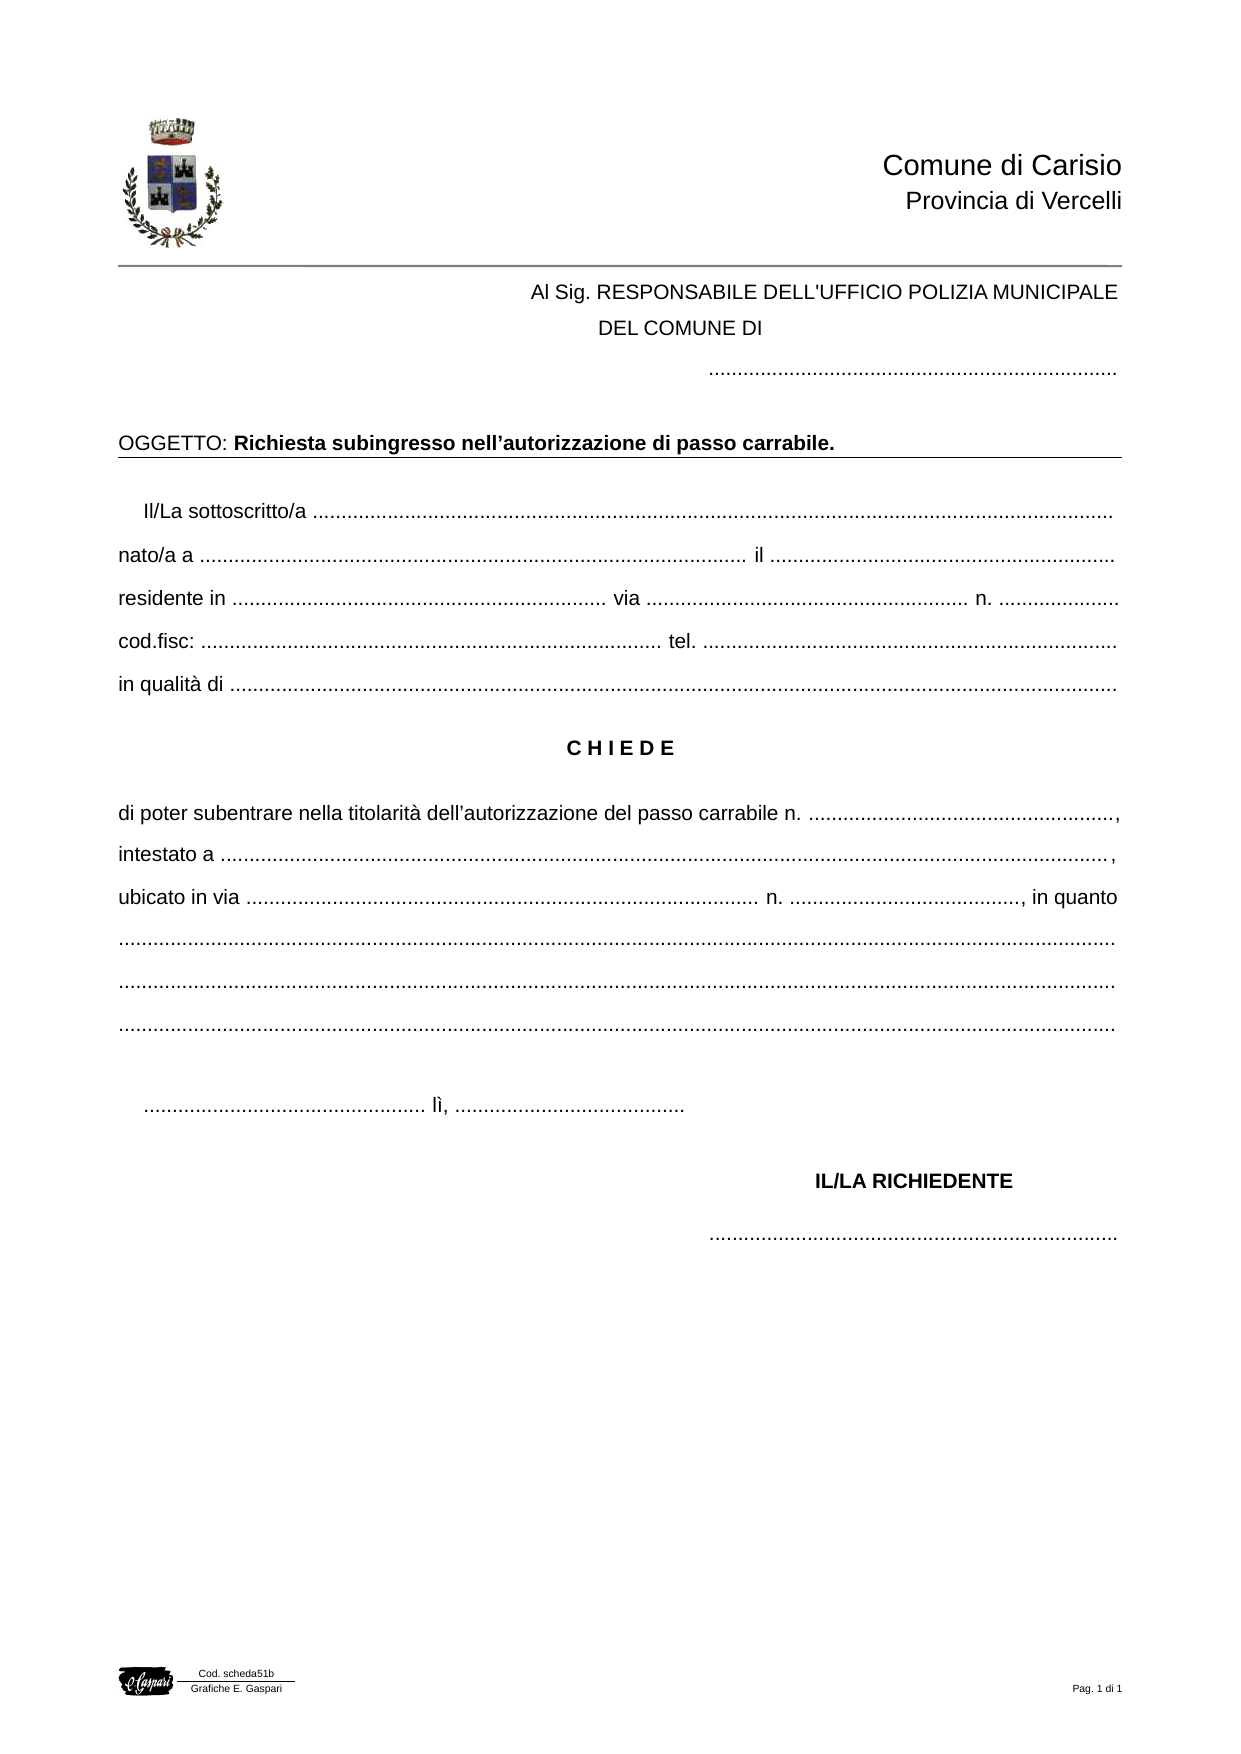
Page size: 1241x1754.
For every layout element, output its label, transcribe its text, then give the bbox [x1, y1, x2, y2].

picture [118, 1666, 174, 1696]
text in qualità di .......................................................................................................................................................... [118, 668, 1122, 697]
text cod.fisc: ................................................................................ tel. ........................................................................ [118, 625, 1122, 654]
text ............................................................................................................................................................................. [118, 1008, 1122, 1037]
text residente in ................................................................. via ........................................................ n. ..................... [118, 582, 1122, 611]
text DEL COMUNE DI [598, 316, 1122, 340]
picture [122, 117, 224, 248]
text Al Sig. RESPONSABILE DELL'UFFICIO POLIZIA MUNICIPALE [531, 280, 1122, 304]
text IL/LA RICHIEDENTE [706, 1169, 1122, 1193]
text Il/La sottoscritto/a ........................................................................................................................................... [118, 496, 1122, 524]
text OGGETTO: Richiesta subingresso nell’autorizzazione di passo carrabile. [118, 431, 1122, 457]
text C H I E D E [118, 736, 1122, 760]
text ....................................................................... [706, 1217, 1122, 1246]
text di poter subentrare nella titolarità dell’autorizzazione del passo carrabile n. ....................................................., intestato a .........................................................................................................................................................., [118, 797, 1122, 867]
text Provincia di Vercelli [224, 186, 1122, 215]
text ............................................................................................................................................................................. [118, 965, 1122, 994]
text ....................................................................... [708, 352, 1122, 381]
text ubicato in via ......................................................................................... n. ........................................, in quanto ............................................................................................................................................................................. [118, 881, 1122, 951]
text ................................................. lì, ........................................ [143, 1089, 1122, 1117]
text Comune di Carisio [224, 148, 1122, 181]
text nato/a a ............................................................................................... il ............................................................ [118, 539, 1122, 567]
